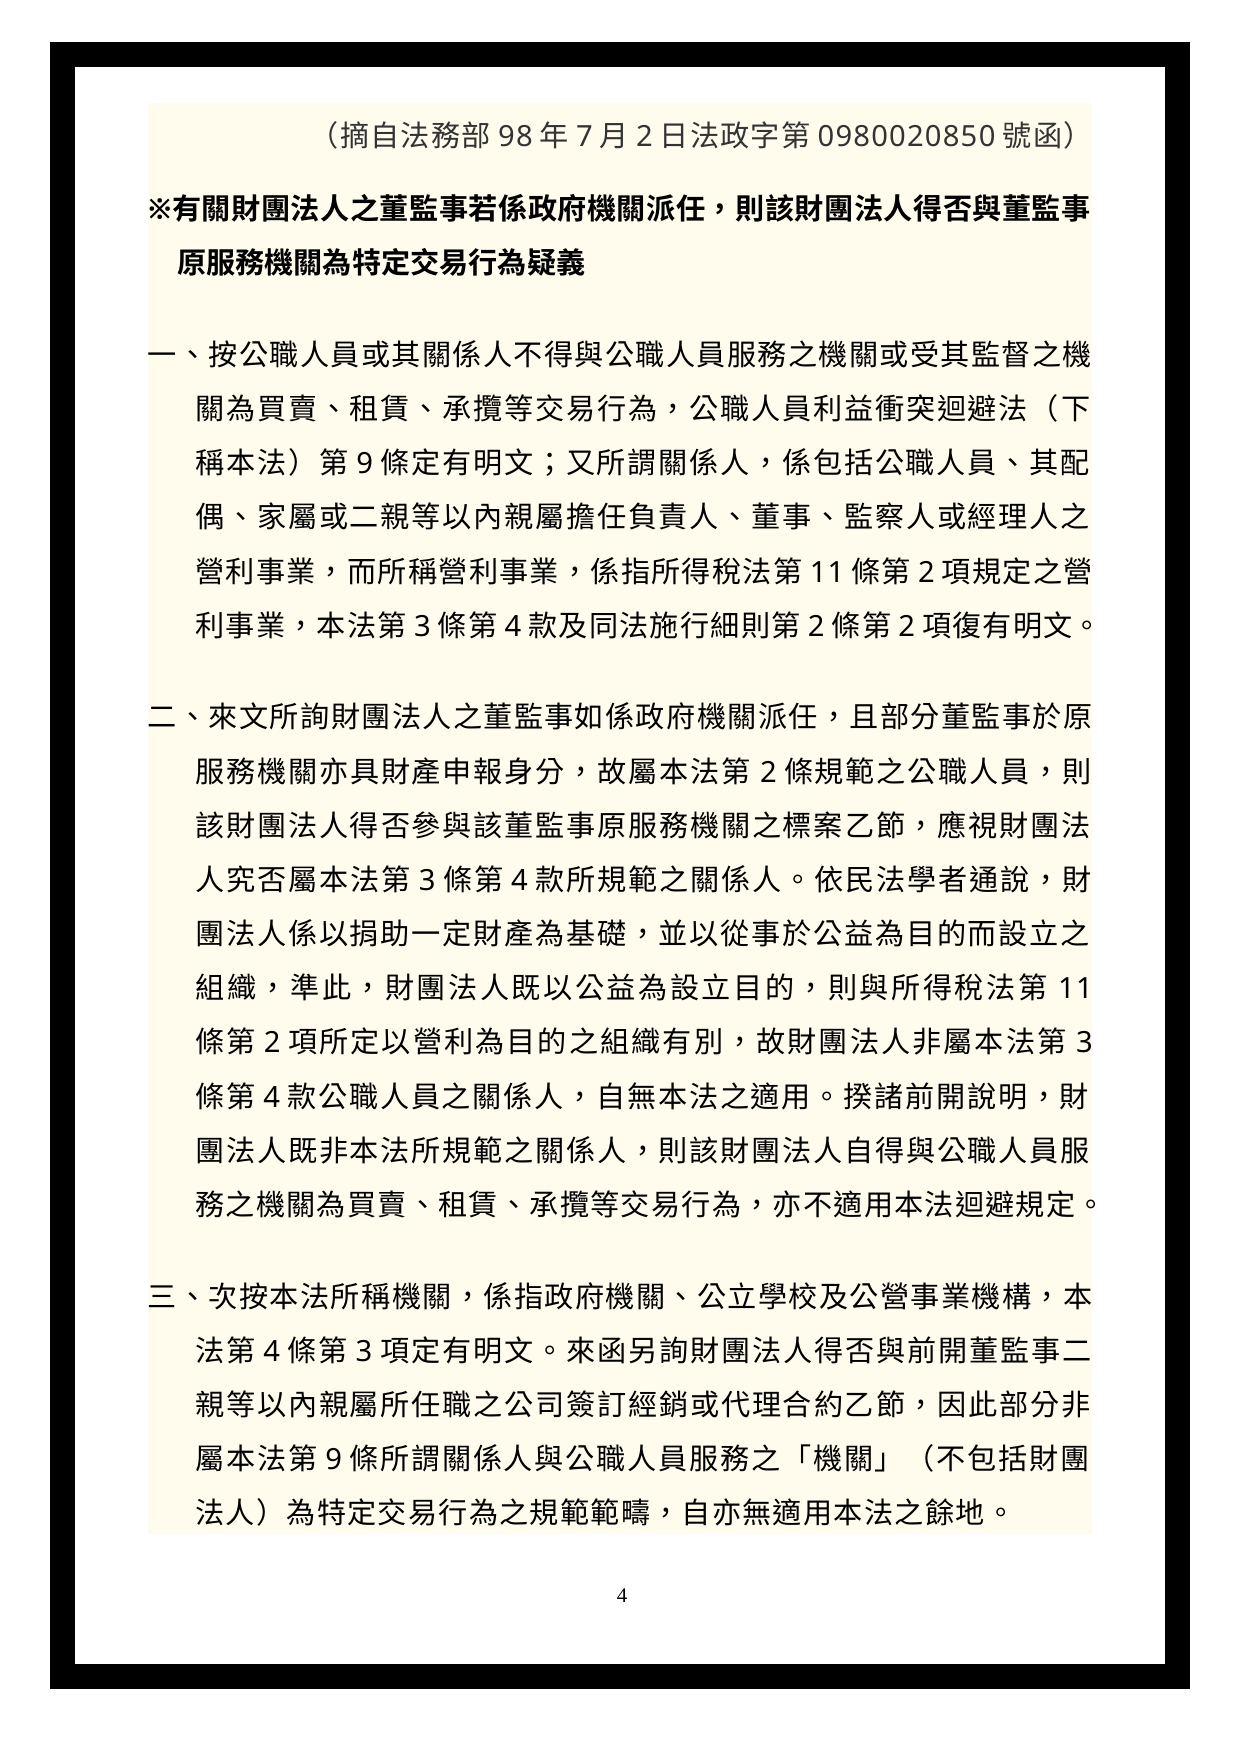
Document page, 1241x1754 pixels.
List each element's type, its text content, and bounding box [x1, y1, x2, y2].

text （摘自法務部98年7月2日法政字第0980020850號函） [148, 103, 1092, 157]
text 一、按公職人員或其關係人不得與公職人員服務之機關或受其監督之機關為買賣、租賃、承攬等交易行為，公職人員利益衝突迴避法（下稱本法）第9條定有明文；又所謂關係人，係包括公職人員、其配偶、家屬或二親等以內親屬擔任負責人、董事、監察人或經理人之營利事業，而所稱營利事業，係指所得稅法第11條第2項規定之營利事業，本法第3條第4款及同法施行細則第2條第2項復有明文。 [148, 322, 1092, 647]
text ※有關財團法人之董監事若係政府機關派任，則該財團法人得否與董監事原服務機關為特定交易行為疑義 [148, 176, 1092, 284]
text 三、次按本法所稱機關，係指政府機關、公立學校及公營事業機構，本法第4條第3項定有明文。來函另詢財團法人得否與前開董監事二親等以內親屬所任職之公司簽訂經銷或代理合約乙節，因此部分非屬本法第9條所謂關係人與公職人員服務之「機關」（不包括財團法人）為特定交易行為之規範範疇，自亦無適用本法之餘地。 [148, 1264, 1092, 1534]
text 二、來文所詢財團法人之董監事如係政府機關派任，且部分董監事於原服務機關亦具財產申報身分，故屬本法第2條規範之公職人員，則該財團法人得否參與該董監事原服務機關之標案乙節，應視財團法人究否屬本法第3條第4款所規範之關係人。依民法學者通說，財團法人係以捐助一定財產為基礎，並以從事於公益為目的而設立之組織，準此，財團法人既以公益為設立目的，則與所得稅法第11條第2項所定以營利為目的之組織有別，故財團法人非屬本法第3條第4款公職人員之關係人，自無本法之適用。揆諸前開說明，財團法人既非本法所規範之關係人，則該財團法人自得與公職人員服務之機關為買賣、租賃、承攬等交易行為，亦不適用本法迴避規定。 [148, 684, 1092, 1226]
